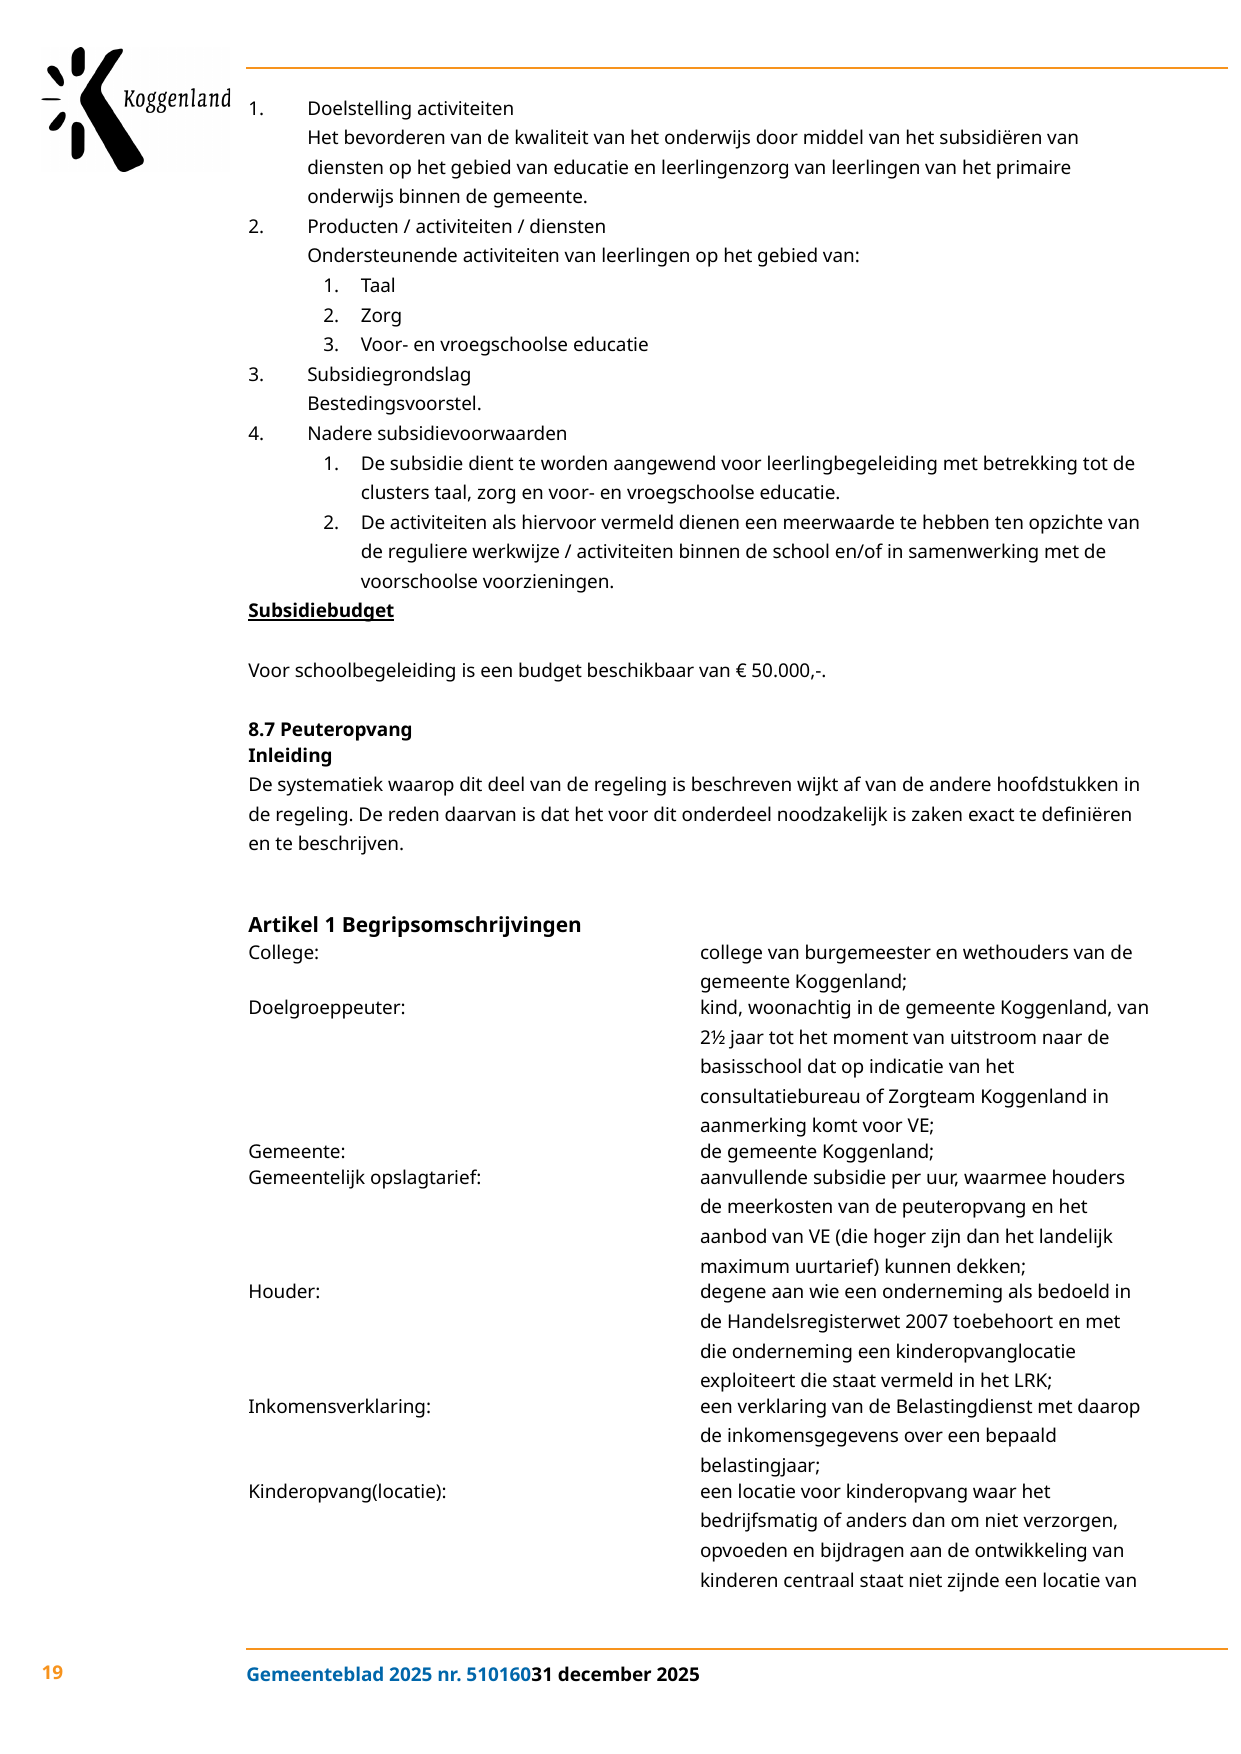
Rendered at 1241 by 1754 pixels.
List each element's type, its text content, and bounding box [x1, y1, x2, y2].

list Zorg [323, 302, 1152, 328]
table_header College: [248, 939, 700, 994]
table_cell Houder: [248, 1279, 700, 1393]
list Taal [323, 272, 1152, 298]
table_cell Gemeente: [248, 1139, 700, 1164]
table_cell degene aan wie een onderneming als bedoeld in de Handelsregisterwet 2007 toebehoort en met die onderneming een kinderopvanglocatie exploiteert die staat vermeld in het LRK; [700, 1279, 1152, 1393]
list Voor- en vroegschoolse educatie [323, 331, 1152, 357]
list Het bevorderen van de kwaliteit van het onderwijs door middel van het subsidiëren van diensten op het gebied van educatie en leerlingenzorg van leerlingen van het primaire onderwijs binnen de gemeente. [248, 124, 1152, 209]
text Voor schoolbegeleiding is een budget beschikbaar van € 50.000,-. [248, 657, 1152, 683]
list Bestedingsvoorstel. [248, 391, 1152, 416]
table_cell de gemeente Koggenland; [700, 1139, 1152, 1164]
picture [41, 47, 231, 172]
text Inleiding [248, 742, 1152, 767]
table_cell een verklaring van de Belastingdienst met daarop de inkomensgegevens over een bepaald belastingjaar; [700, 1393, 1152, 1478]
table_cell Gemeentelijk opslagtarief: [248, 1164, 700, 1279]
list Ondersteunende activiteiten van leerlingen op het gebied van: [248, 243, 1152, 268]
list De activiteiten als hiervoor vermeld dienen een meerwaarde te hebben ten opzichte van de reguliere werkwijze / activiteiten binnen de school en/of in samenwerking met de voorschoolse voorzieningen. [323, 509, 1152, 594]
list Doelstelling activiteiten [248, 95, 1152, 121]
list Producten / activiteiten / diensten [248, 213, 1152, 239]
text Subsidiebudget [248, 598, 1152, 623]
list Subsidiegrondslag [248, 361, 1152, 387]
text De systematiek waarop dit deel van de regeling is beschreven wijkt af van de andere hoofdstukken in de regeling. De reden daarvan is dat het voor dit onderdeel noodzakelijk is zaken exact te definiëren en te beschrijven. [248, 771, 1152, 856]
list De subsidie dient te worden aangewend voor leerlingbegeleiding met betrekking tot de clusters taal, zorg en voor- en vroegschoolse educatie. [323, 450, 1152, 505]
list Nadere subsidievoorwaarden [248, 420, 1152, 446]
table_cell een locatie voor kinderopvang waar het bedrijfsmatig of anders dan om niet verzorgen, opvoeden en bijdragen aan de ontwikkeling van kinderen centraal staat niet zijnde een locatie van [700, 1478, 1152, 1592]
table_cell Inkomensverklaring: [248, 1393, 700, 1478]
table_header college van burgemeester en wethouders van de gemeente Koggenland; [700, 939, 1152, 994]
text 8.7 Peuteropvang [248, 716, 1152, 742]
table_cell Doelgroeppeuter: [248, 994, 700, 1138]
table_cell Kinderopvang(locatie): [248, 1478, 700, 1592]
table_cell kind, woonachtig in de gemeente Koggenland, van 2½ jaar tot het moment van uitstroom naar de basisschool dat op indicatie van het consultatiebureau of Zorgteam Koggenland in aanmerking komt voor VE; [700, 994, 1152, 1138]
text Artikel 1 Begripsomschrijvingen [248, 911, 1152, 939]
table_cell aanvullende subsidie per uur, waarmee houders de meerkosten van de peuteropvang en het aanbod van VE (die hoger zijn dan het landelijk maximum uurtarief) kunnen dekken; [700, 1164, 1152, 1279]
